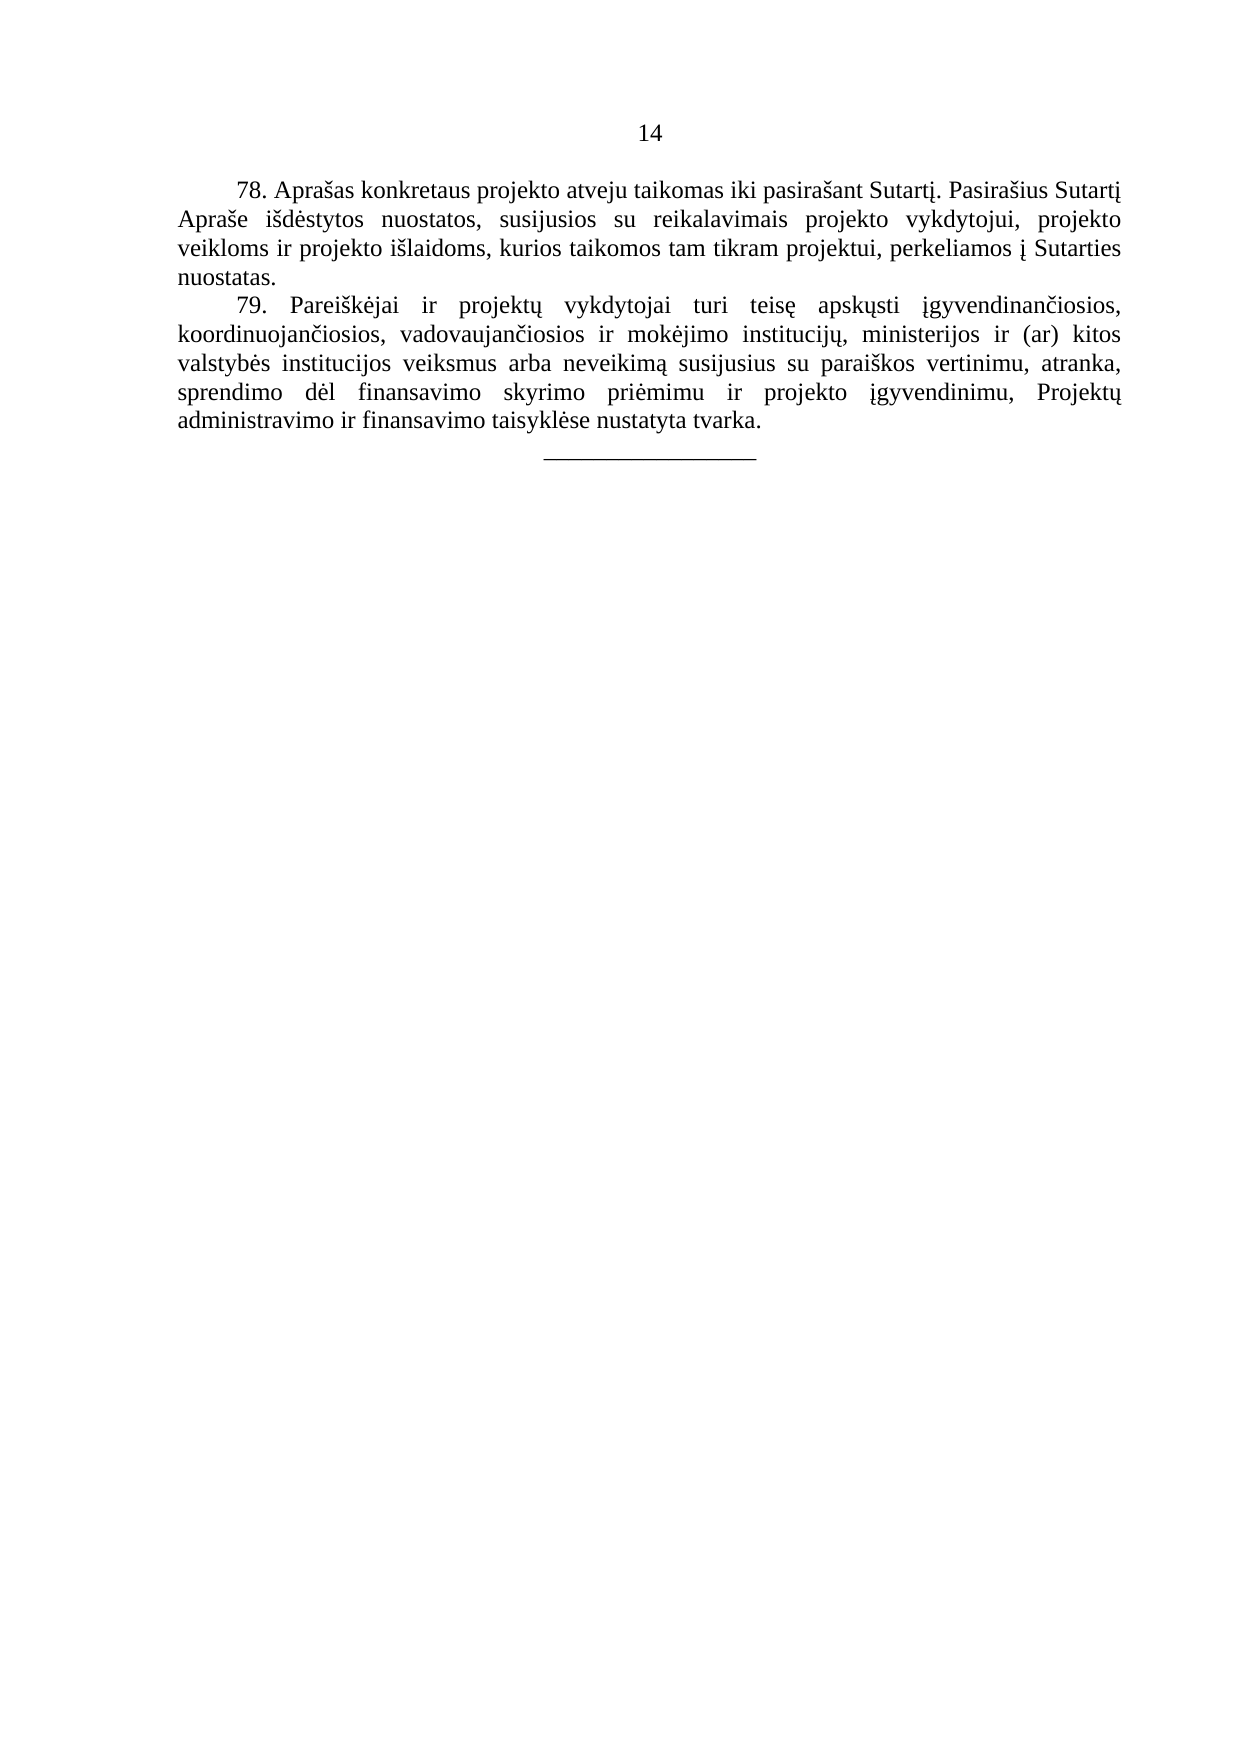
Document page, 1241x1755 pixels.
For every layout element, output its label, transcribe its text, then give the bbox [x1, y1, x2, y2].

text 78. Aprašas konkretaus projekto atveju taikomas iki pasirašant Sutartį. Pasirašius Sutartį Apraše išdėstytos nuostatos, susijusios su reikalavimais projekto vykdytojui, projekto veikloms ir projekto išlaidoms, kurios taikomos tam tikram projektui, perkeliamos į Sutarties nuostatas. [177, 176, 1122, 291]
text 79. Pareiškėjai ir projektų vykdytojai turi teisę apskųsti įgyvendinančiosios, koordinuojančiosios, vadovaujančiosios ir mokėjimo institucijų, ministerijos ir (ar) kitos valstybės institucijos veiksmus arba neveikimą susijusius su paraiškos vertinimu, atranka, sprendimo dėl finansavimo skyrimo priėmimu ir projekto įgyvendinimu, Projektų administravimo ir finansavimo taisyklėse nustatyta tvarka. [177, 291, 1122, 434]
text _________________ [177, 434, 1122, 463]
